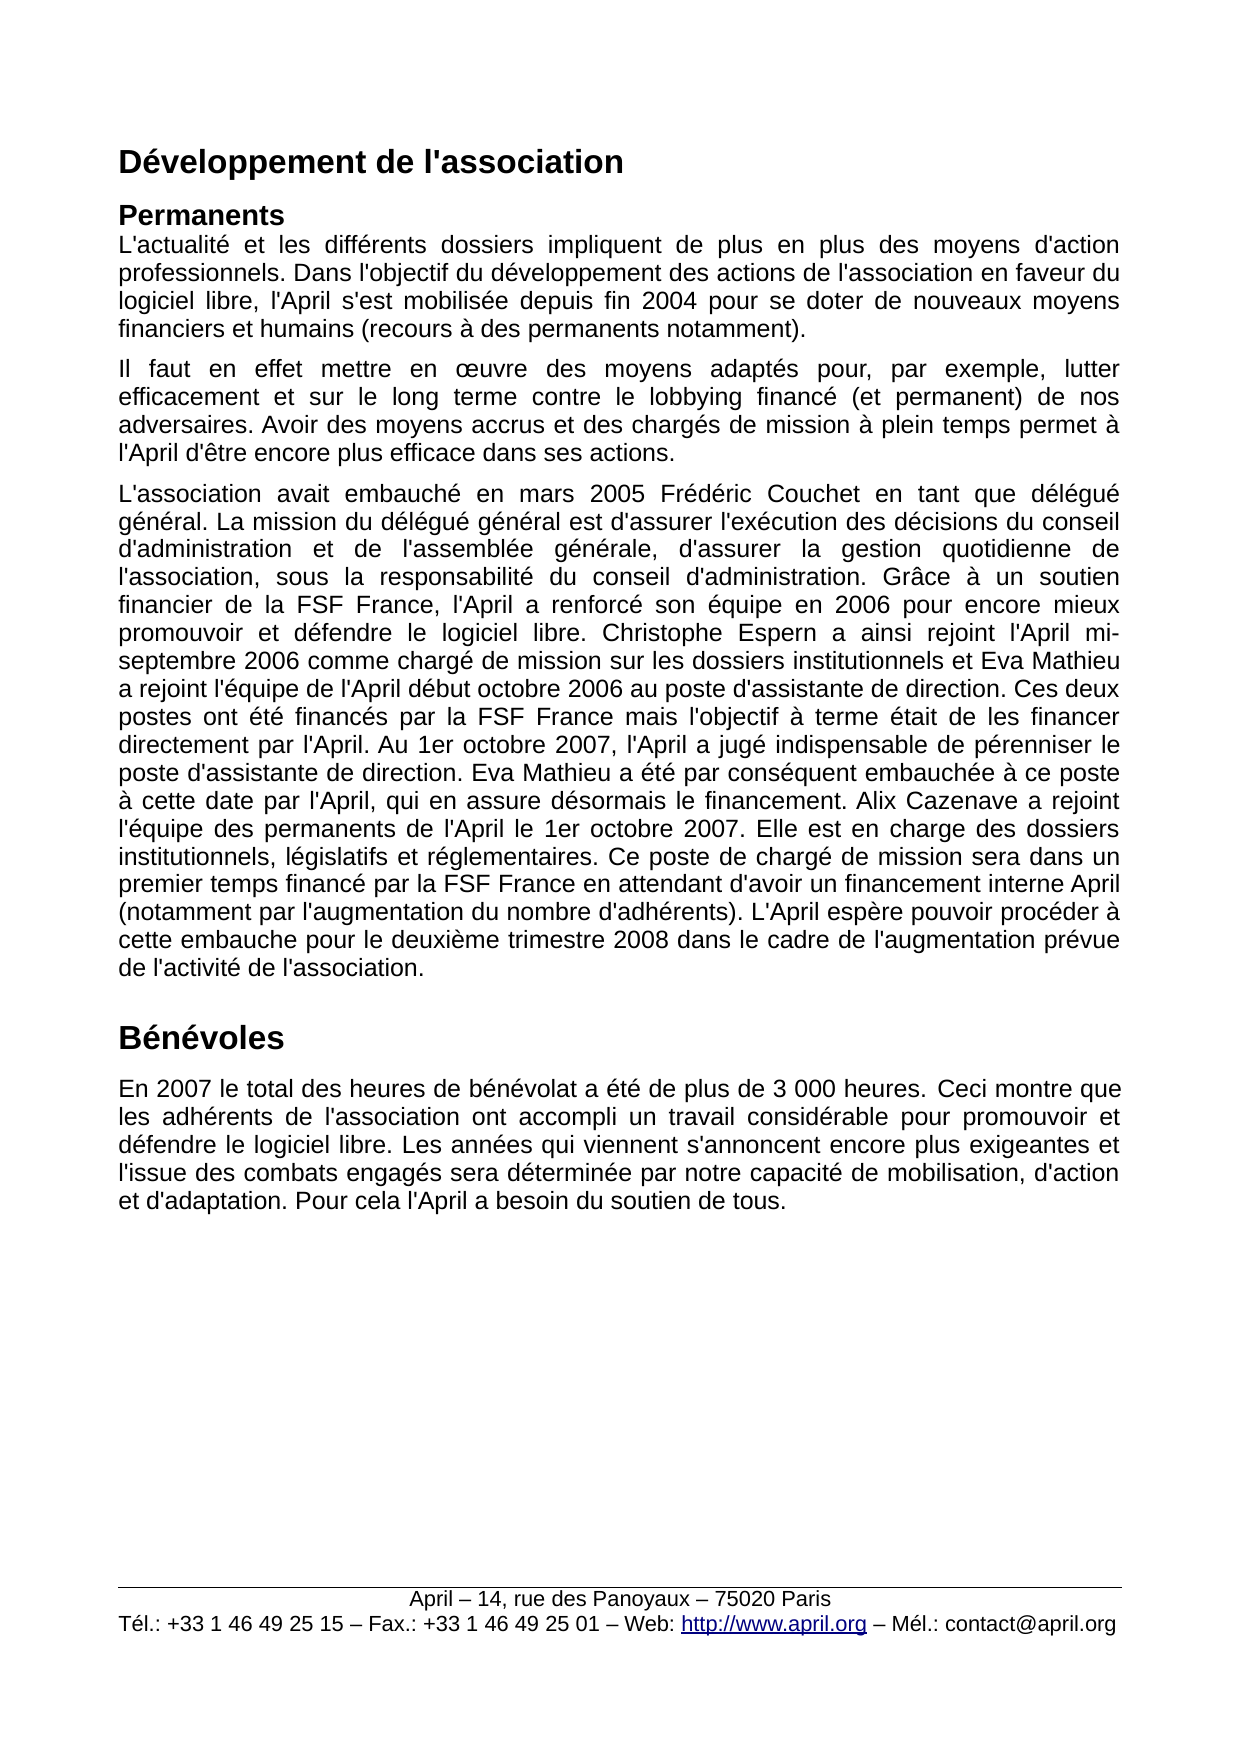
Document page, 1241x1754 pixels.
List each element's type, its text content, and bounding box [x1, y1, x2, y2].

subtitle Permanents [118, 198, 1122, 231]
text Il faut en effet mettre en œuvre des moyens adaptés pour, par exemple, lutter efficacement et sur le long terme contre le lobbying financé (et permanent) de nos adversaires. Avoir des moyens accrus et des chargés de mission à plein temps permet à l'April d'être encore plus efficace dans ses actions. [118, 355, 1122, 467]
subtitle Bénévoles [118, 1019, 1122, 1057]
text L'association avait embauché en mars 2005 Frédéric Couchet en tant que délégué général. La mission du délégué général est d'assurer l'exécution des décisions du conseil d'administration et de l'assemblée générale, d'assurer la gestion quotidienne de l'association, sous la responsabilité du conseil d'administration. Grâce à un soutien financier de la FSF France, l'April a renforcé son équipe en 2006 pour encore mieux promouvoir et défendre le logiciel libre. Christophe Espern a ainsi rejoint l'April mi-septembre 2006 comme chargé de mission sur les dossiers institutionnels et Eva Mathieu a rejoint l'équipe de l'April début octobre 2006 au poste d'assistante de direction. Ces deux postes ont été financés par la FSF France mais l'objectif à terme était de les financer directement par l'April. Au 1er octobre 2007, l'April a jugé indispensable de pérenniser le poste d'assistante de direction. Eva Mathieu a été par conséquent embauchée à ce poste à cette date par l'April, qui en assure désormais le financement. Alix Cazenave a rejoint l'équipe des permanents de l'April le 1er octobre 2007. Elle est en charge des dossiers institutionnels, législatifs et réglementaires. Ce poste de chargé de mission sera dans un premier temps financé par la FSF France en attendant d'avoir un financement interne April (notamment par l'augmentation du nombre d'adhérents). L'April espère pouvoir procéder à cette embauche pour le deuxième trimestre 2008 dans le cadre de l'augmentation prévue de l'activité de l'association. [118, 479, 1122, 982]
text L'actualité et les différents dossiers impliquent de plus en plus des moyens d'action professionnels. Dans l'objectif du développement des actions de l'association en faveur du logiciel libre, l'April s'est mobilisée depuis fin 2004 pour se doter de nouveaux moyens financiers et humains (recours à des permanents notamment). [118, 231, 1122, 343]
subtitle Développement de l'association [118, 143, 1122, 180]
text En 2007 le total des heures de bénévolat a été de plus de 3 000 heures. Ceci montre que les adhérents de l'association ont accompli un travail considérable pour promouvoir et défendre le logiciel libre. Les années qui viennent s'annoncent encore plus exigeantes et l'issue des combats engagés sera déterminée par notre capacité de mobilisation, d'action et d'adaptation. Pour cela l'April a besoin du soutien de tous. [118, 1075, 1122, 1214]
